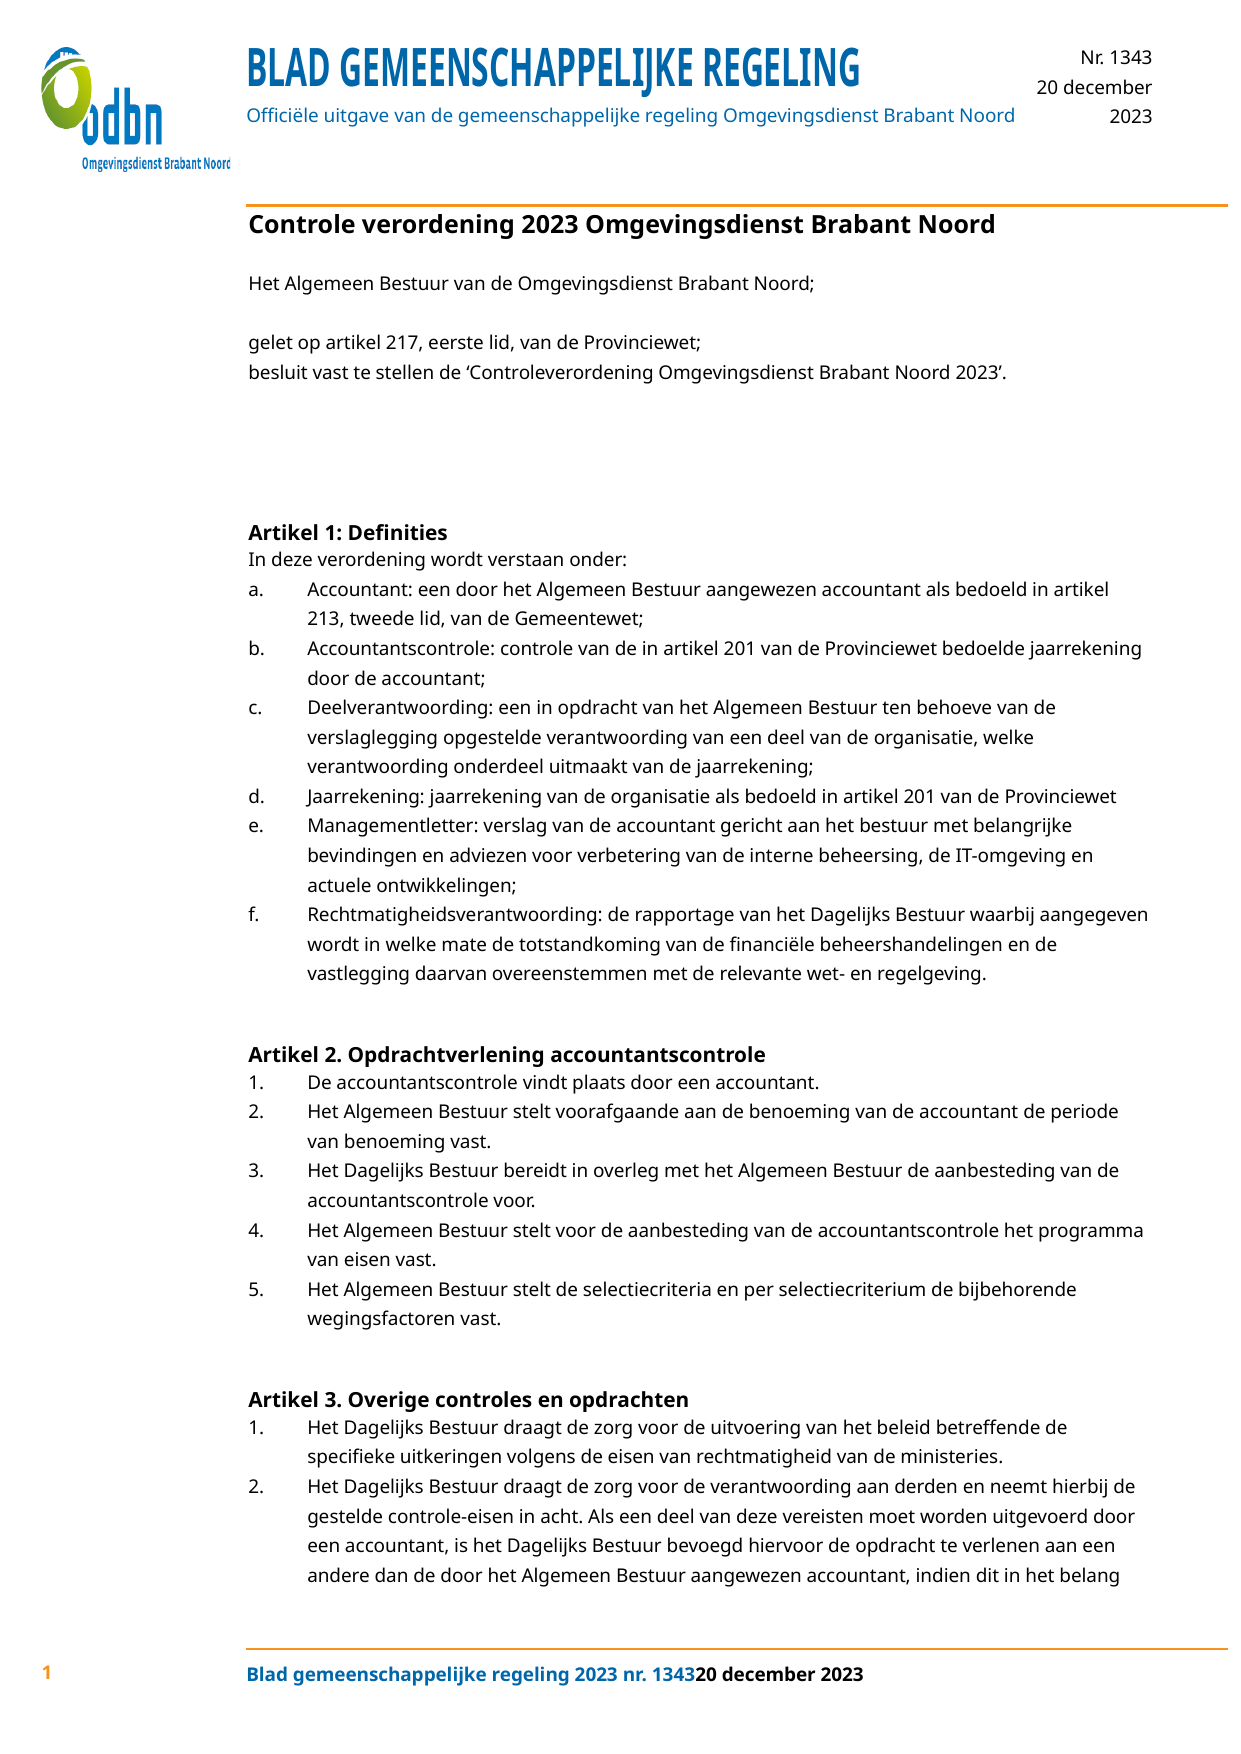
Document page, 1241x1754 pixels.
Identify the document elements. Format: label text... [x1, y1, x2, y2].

list Het Dagelijks Bestuur bereidt in overleg met het Algemeen Bestuur de aanbesteding van de accountantscontrole voor. [248, 1158, 1152, 1213]
list Managementletter: verslag van de accountant gericht aan het bestuur met belangrijke bevindingen en adviezen voor verbetering van de interne beheersing, de IT-omgeving en actuele ontwikkelingen; [248, 813, 1152, 897]
text gelet op artikel 217, eerste lid, van de Provinciewet; [248, 329, 1152, 355]
picture [41, 47, 231, 172]
list Het Algemeen Bestuur stelt voorafgaande aan de benoeming van de accountant de periode van benoeming vast. [248, 1098, 1152, 1154]
text Artikel 3. Overige controles en opdrachten [248, 1386, 1152, 1414]
list Het Dagelijks Bestuur draagt de zorg voor de verantwoording aan derden en neemt hierbij de gestelde controle-eisen in acht. Als een deel van deze vereisten moet worden uitgevoerd door een accountant, is het Dagelijks Bestuur bevoegd hiervoor de opdracht te verlenen aan een andere dan de door het Algemeen Bestuur aangewezen accountant, indien dit in het belang [248, 1473, 1152, 1588]
text Het Algemeen Bestuur van de Omgevingsdienst Brabant Noord; [248, 270, 1152, 296]
list Het Algemeen Bestuur stelt voor de aanbesteding van de accountantscontrole het programma van eisen vast. [248, 1217, 1152, 1272]
list Accountant: een door het Algemeen Bestuur aangewezen accountant als bedoeld in artikel 213, tweede lid, van de Gemeentewet; [248, 576, 1152, 631]
list Deelverantwoording: een in opdracht van het Algemeen Bestuur ten behoeve van de verslaglegging opgestelde verantwoording van een deel van de organisatie, welke verantwoording onderdeel uitmaakt van de jaarrekening; [248, 694, 1152, 779]
list Jaarrekening: jaarrekening van de organisatie als bedoeld in artikel 201 van de Provinciewet [248, 783, 1152, 809]
text Artikel 2. Opdrachtverlening accountantscontrole [248, 1041, 1152, 1069]
text Artikel 1: Definities [248, 518, 1152, 546]
list Het Dagelijks Bestuur draagt de zorg voor de uitvoering van het beleid betreffende de specifieke uitkeringen volgens de eisen van rechtmatigheid van de ministeries. [248, 1414, 1152, 1469]
list Accountantscontrole: controle van de in artikel 201 van de Provinciewet bedoelde jaarrekening door de accountant; [248, 635, 1152, 690]
text besluit vast te stellen de ‘Controleverordening Omgevingsdienst Brabant Noord 2023’. [248, 359, 1152, 385]
list Rechtmatigheidsverantwoording: de rapportage van het Dagelijks Bestuur waarbij aangegeven wordt in welke mate de totstandkoming van de financiële beheershandelingen en de vastlegging daarvan overeenstemmen met de relevante wet- en regelgeving. [248, 901, 1152, 986]
list Het Algemeen Bestuur stelt de selectiecriteria en per selectiecriterium de bijbehorende wegingsfactoren vast. [248, 1276, 1152, 1331]
list De accountantscontrole vindt plaats door een accountant. [248, 1069, 1152, 1095]
text Controle verordening 2023 Omgevingsdienst Brabant Noord [248, 207, 1152, 241]
text In deze verordening wordt verstaan onder: [248, 546, 1152, 572]
